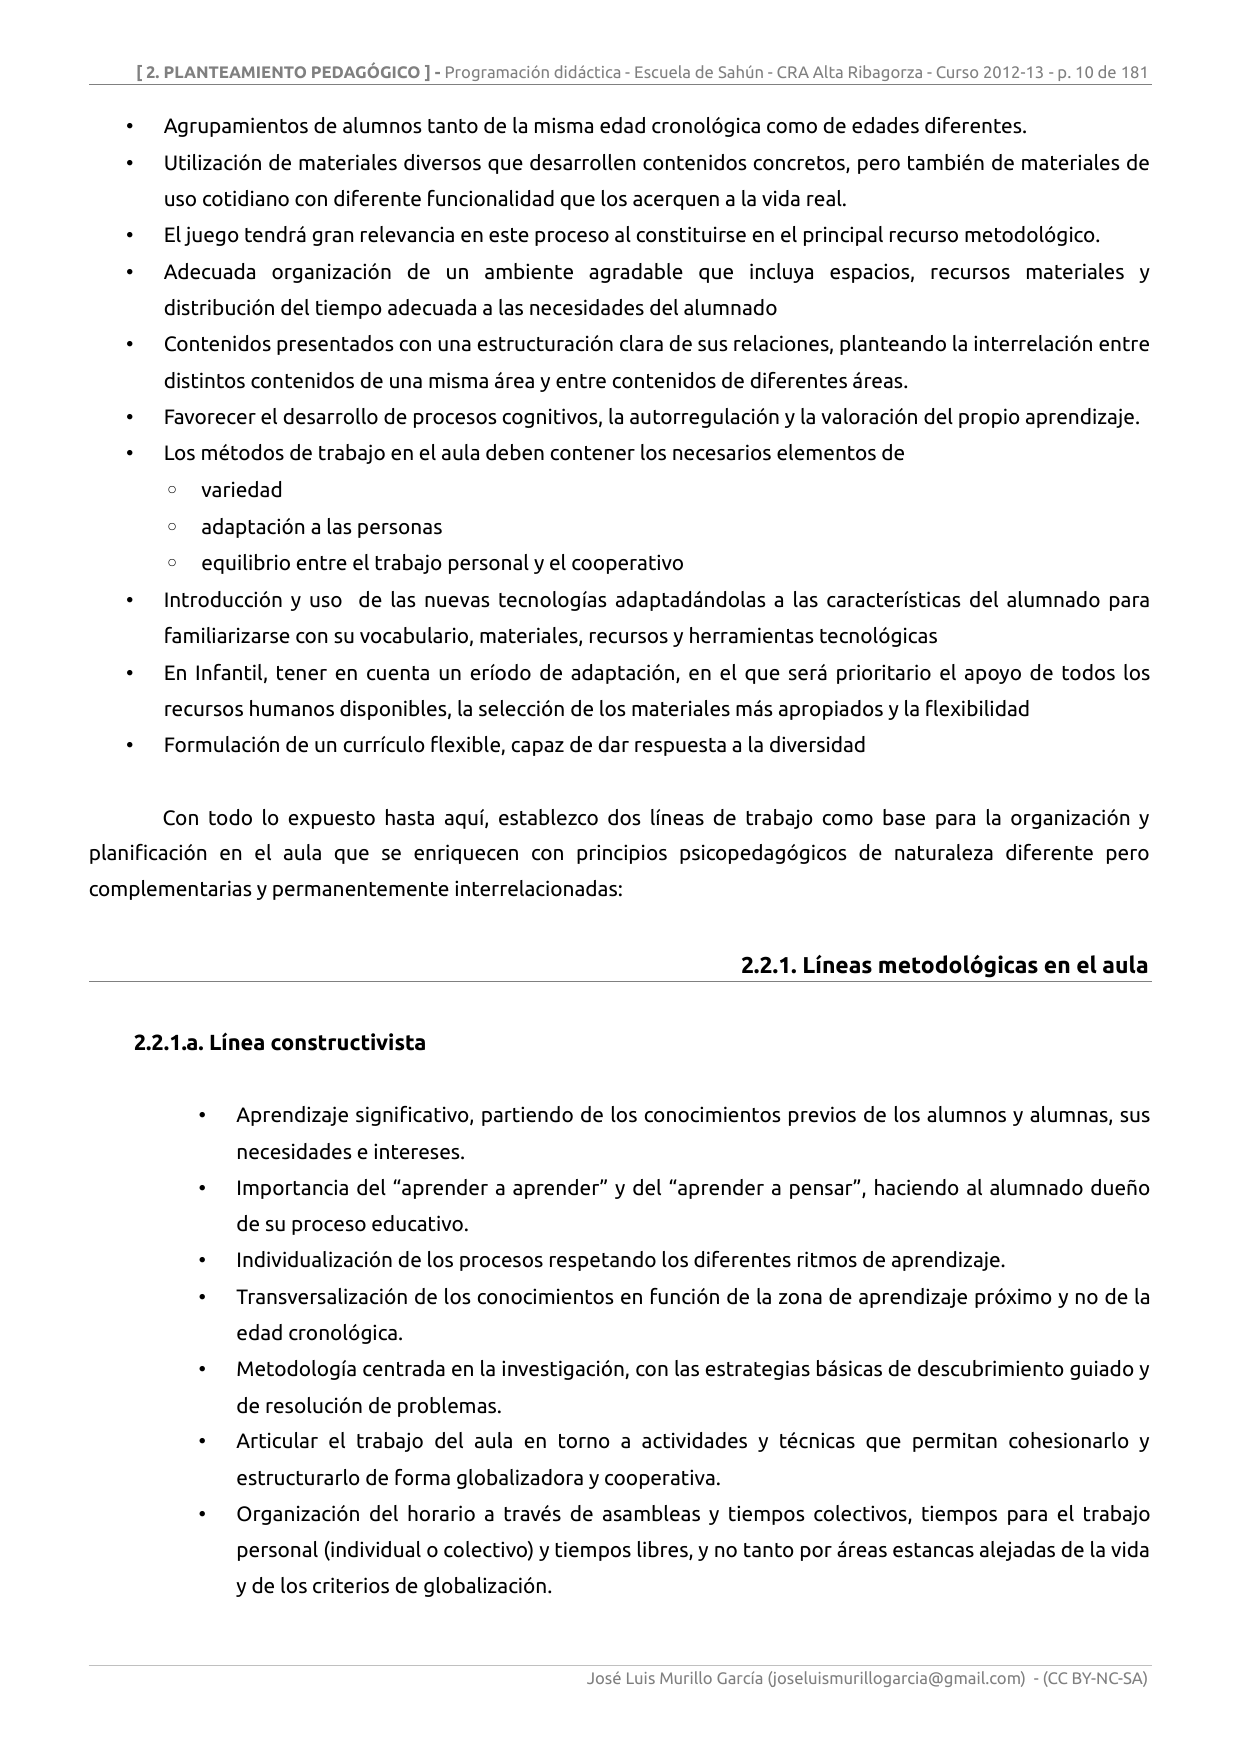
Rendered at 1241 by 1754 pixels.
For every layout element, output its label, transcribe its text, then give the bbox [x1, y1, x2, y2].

list variedad [163, 477, 1152, 502]
list Individualización de los procesos respetando los diferentes ritmos de aprendizaje. [199, 1247, 1152, 1272]
list Transversalización de los conocimientos en función de la zona de aprendizaje próximo y no de la edad cronológica. [199, 1284, 1152, 1344]
subtitle 2.2.1. Líneas metodológicas en el aula [88, 949, 1152, 981]
text Con todo lo expuesto hasta aquí, establezco dos líneas de trabajo como base para la organización y planificación en el aula que se enriquecen con principios psicopedagógicos de naturaleza diferente pero complementarias y permanentemente interrelacionadas: [88, 805, 1152, 901]
list Metodología centrada en la investigación, con las estrategias básicas de descubrimiento guiado y de resolución de problemas. [199, 1357, 1152, 1417]
list Articular el trabajo del aula en torno a actividades y técnicas que permitan cohesionarlo y estructurarlo de forma globalizadora y cooperativa. [199, 1429, 1152, 1489]
list Utilización de materiales diversos que desarrollen contenidos concretos, pero también de materiales de uso cotidiano con diferente funcionalidad que los acerquen a la vida real. [126, 150, 1152, 211]
list Organización del horario a través de asambleas y tiempos colectivos, tiempos para el trabajo personal (individual o colectivo) y tiempos libres, y no tanto por áreas estancas alejadas de la vida y de los criterios de globalización. [199, 1501, 1152, 1598]
list Los métodos de trabajo en el aula deben contener los necesarios elementos de [126, 441, 1152, 465]
list Favorecer el desarrollo de procesos cognitivos, la autorregulación y la valoración del propio aprendizaje. [126, 404, 1152, 429]
list Agrupamientos de alumnos tanto de la misma edad cronológica como de edades diferentes. [126, 114, 1152, 138]
list Importancia del “aprender a aprender” y del “aprender a pensar”, haciendo al alumnado dueño de su proceso educativo. [199, 1175, 1152, 1236]
list En Infantil, tener en cuenta un eríodo de adaptación, en el que será prioritario el apoyo de todos los recursos humanos disponibles, la selección de los materiales más apropiados y la flexibilidad [126, 660, 1152, 720]
list equilibrio entre el trabajo personal y el cooperativo [163, 551, 1152, 575]
subtitle 2.2.1.a. Línea constructivista [133, 1029, 1152, 1054]
list Aprendizaje significativo, partiendo de los conocimientos previos de los alumnos y alumnas, sus necesidades e intereses. [199, 1103, 1152, 1163]
list adaptación a las personas [163, 514, 1152, 539]
list Adecuada organización de un ambiente agradable que incluya espacios, recursos materiales y distribución del tiempo adecuada a las necesidades del alumnado [126, 259, 1152, 320]
list Formulación de un currículo flexible, capaz de dar respuesta a la diversidad [126, 732, 1152, 757]
list El juego tendrá gran relevancia en este proceso al constituirse en el principal recurso metodológico. [126, 223, 1152, 247]
list Introducción y uso de las nuevas tecnologías adaptadándolas a las características del alumnado para familiarizarse con su vocabulario, materiales, recursos y herramientas tecnológicas [126, 587, 1152, 648]
list Contenidos presentados con una estructuración clara de sus relaciones, planteando la interrelación entre distintos contenidos de una misma área y entre contenidos de diferentes áreas. [126, 332, 1152, 392]
